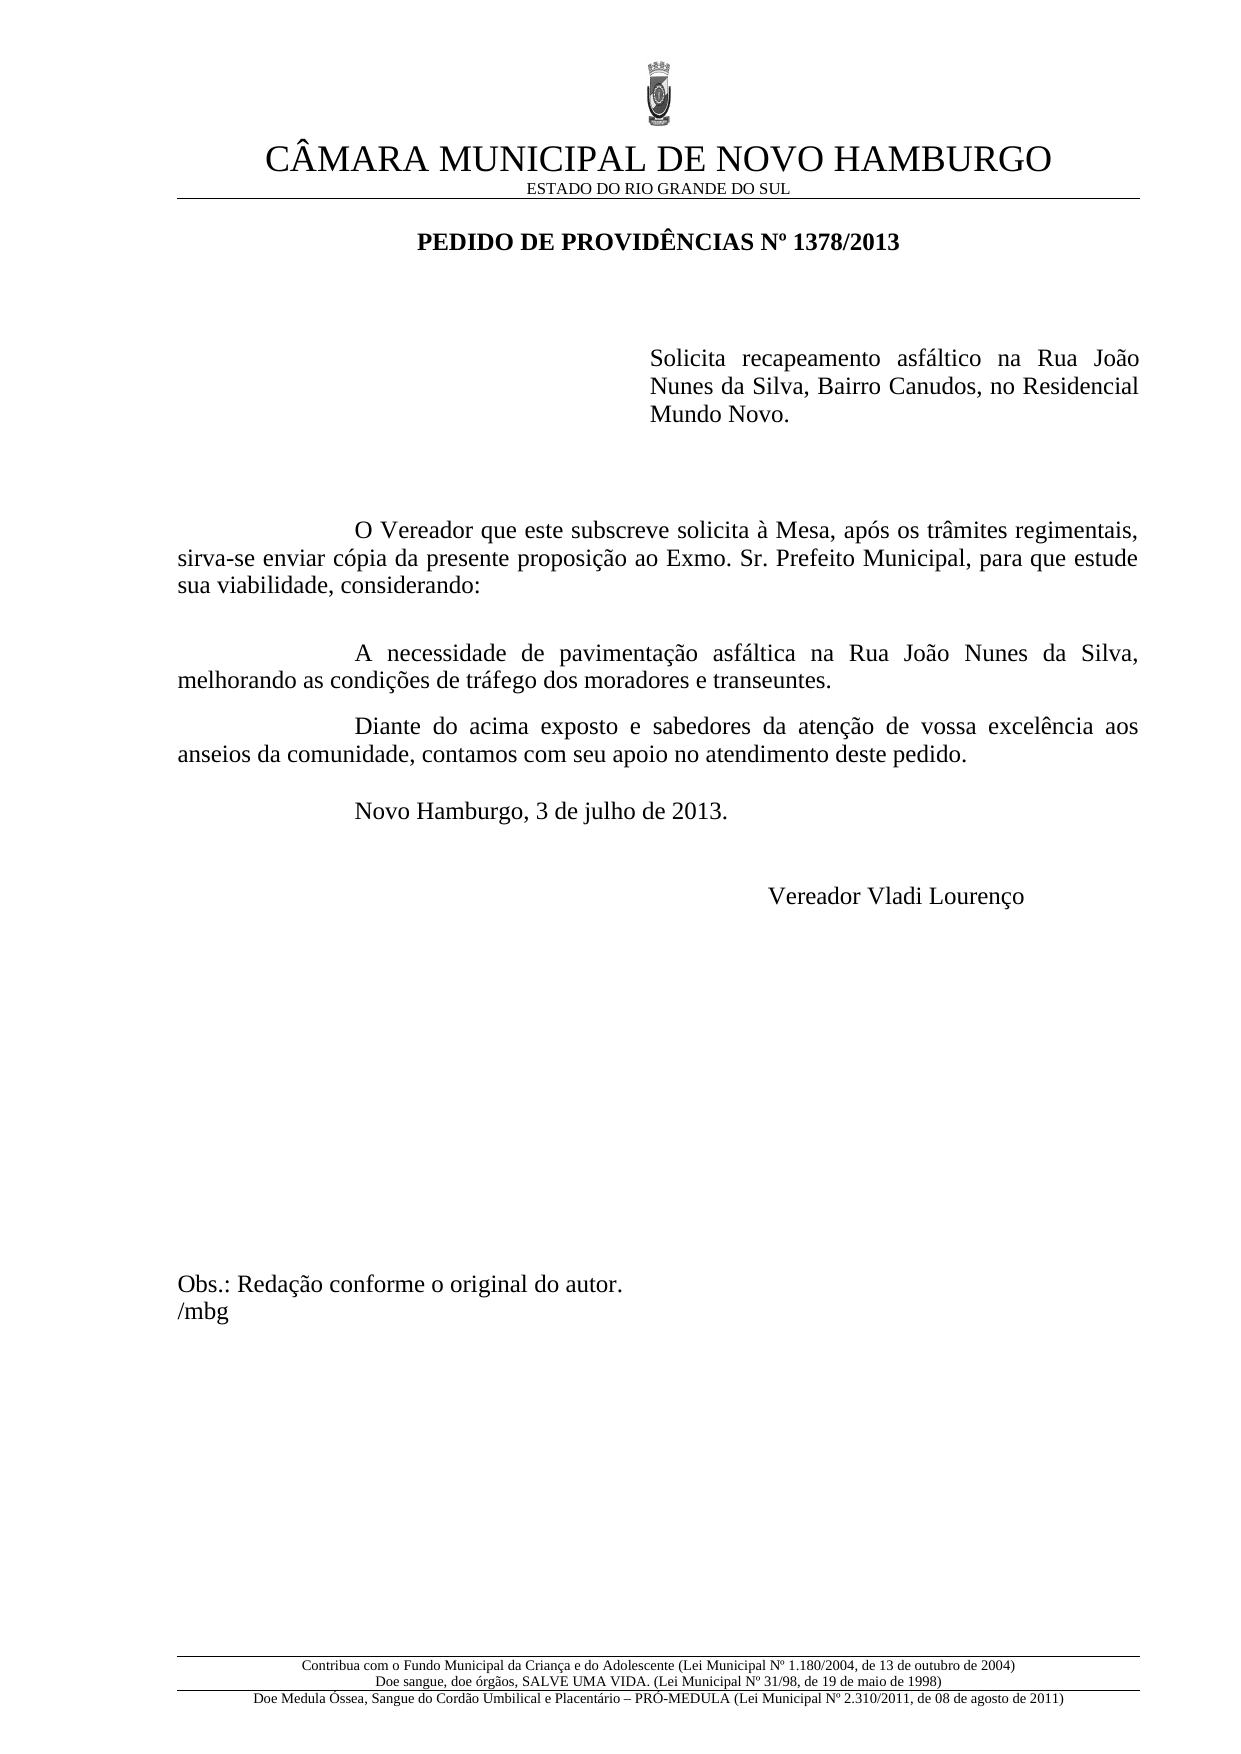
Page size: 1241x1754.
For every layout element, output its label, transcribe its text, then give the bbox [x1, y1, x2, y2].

text Diante do acima exposto e sabedores da atenção de vossa excelência aos anseios da comunidade, contamos com seu apoio no atendimento deste pedido. [177, 712, 1140, 767]
text Solicita recapeamento asfáltico na Rua João Nunes da Silva, Bairro Canudos, no Residencial Mundo Novo. [649, 344, 1140, 428]
text Vereador Vladi Lourenço [768, 854, 1140, 909]
text PEDIDO DE PROVIDÊNCIAS Nº 1378/2013 [177, 228, 1140, 256]
text /mbg [177, 1297, 1140, 1325]
text Novo Hamburgo, 3 de julho de 2013. [177, 797, 1140, 825]
text O Vereador que este subscreve solicita à Mesa, após os trâmites regimentais, sirva-se enviar cópia da presente proposição ao Exmo. Sr. Prefeito Municipal, para que estude sua viabilidade, considerando: [177, 516, 1140, 599]
text Obs.: Redação conforme o original do autor. [177, 1270, 1140, 1297]
text A necessidade de pavimentação asfáltica na Rua João Nunes da Silva, melhorando as condições de tráfego dos moradores e transeuntes. [177, 639, 1140, 694]
